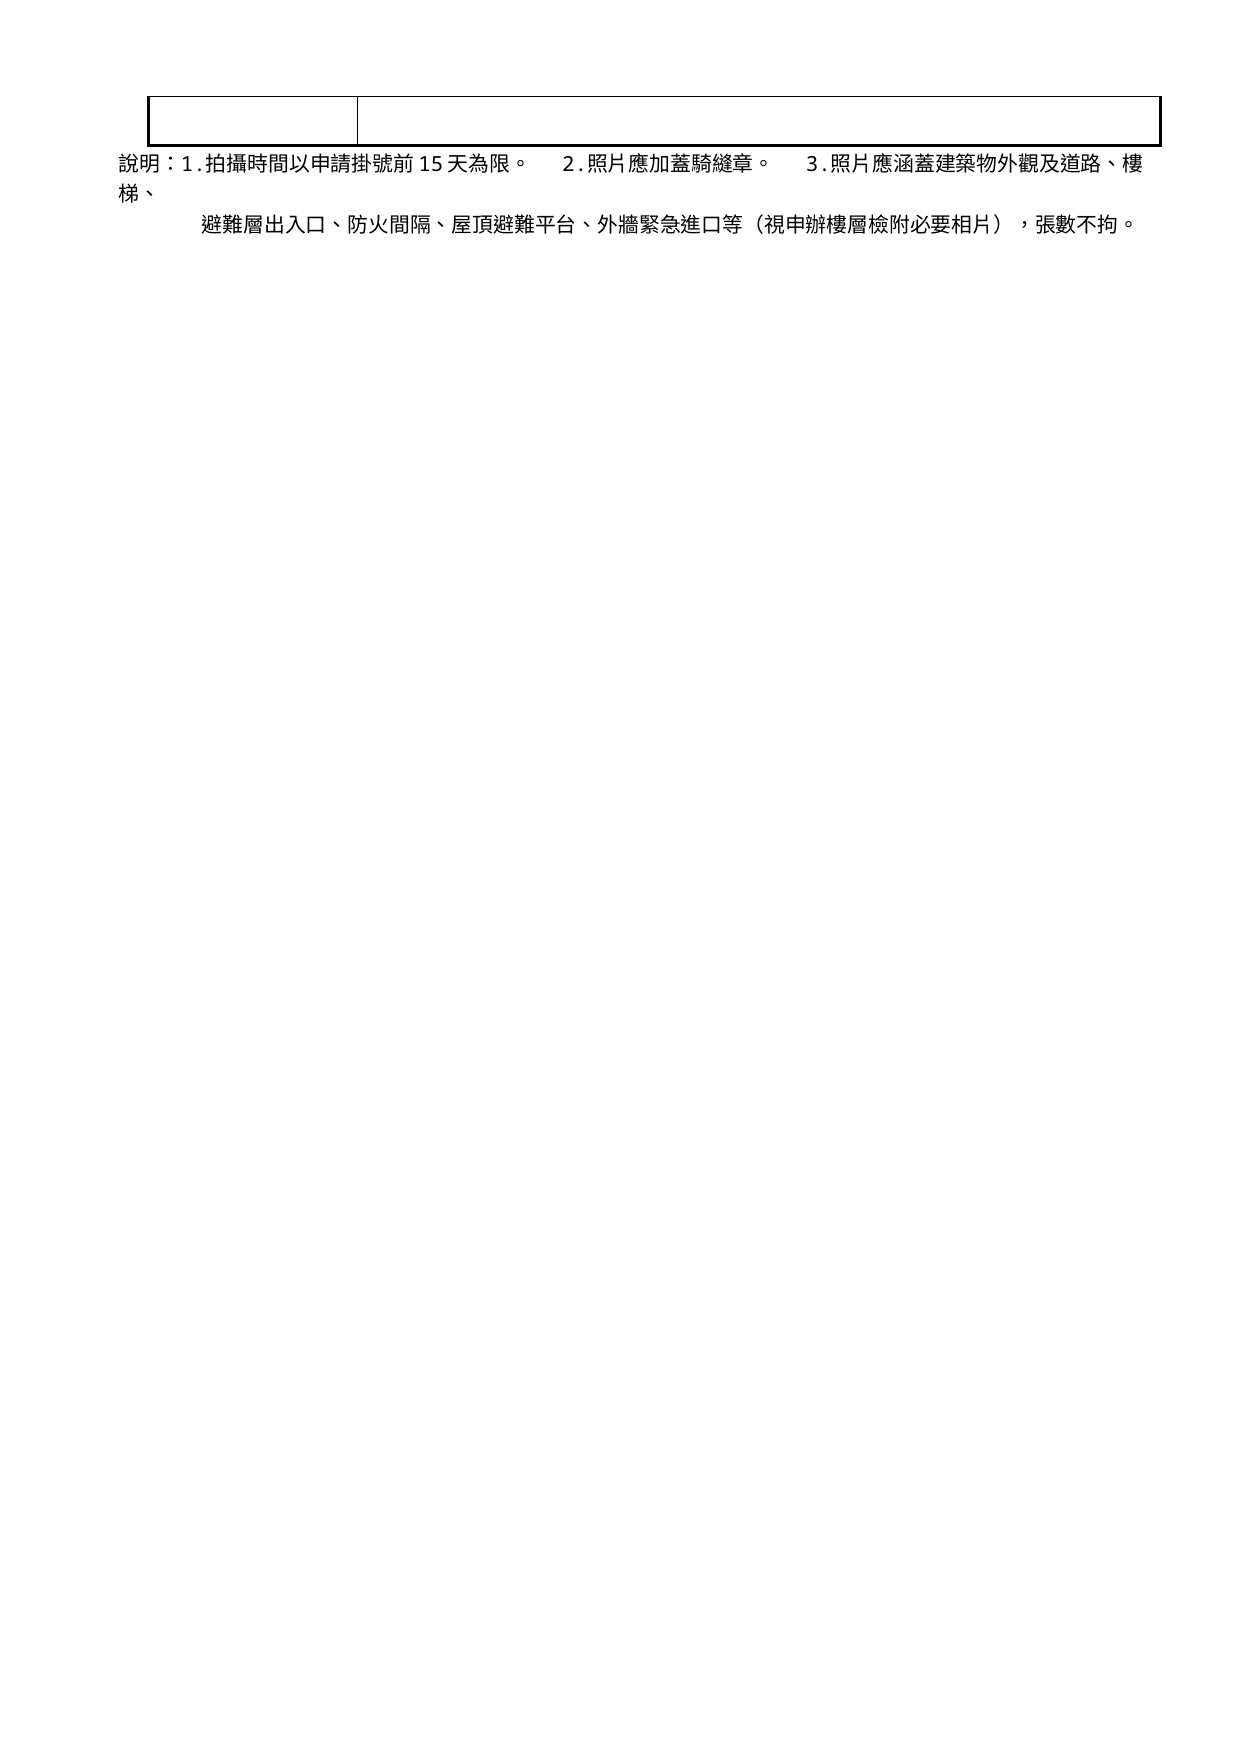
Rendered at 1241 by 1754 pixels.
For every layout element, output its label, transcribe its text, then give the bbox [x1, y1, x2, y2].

table_cell [150, 97, 357, 144]
text 避難層出入口、防火間隔、屋頂避難平台、外牆緊急進口等（視申辦樓層檢附必要相片），張數不拘。 [118, 208, 1157, 238]
text 說明：1.拍攝時間以申請掛號前15天為限。 2.照片應加蓋騎縫章。 3.照片應涵蓋建築物外觀及道路、樓梯、 [118, 147, 1157, 208]
table_cell [358, 97, 1159, 144]
